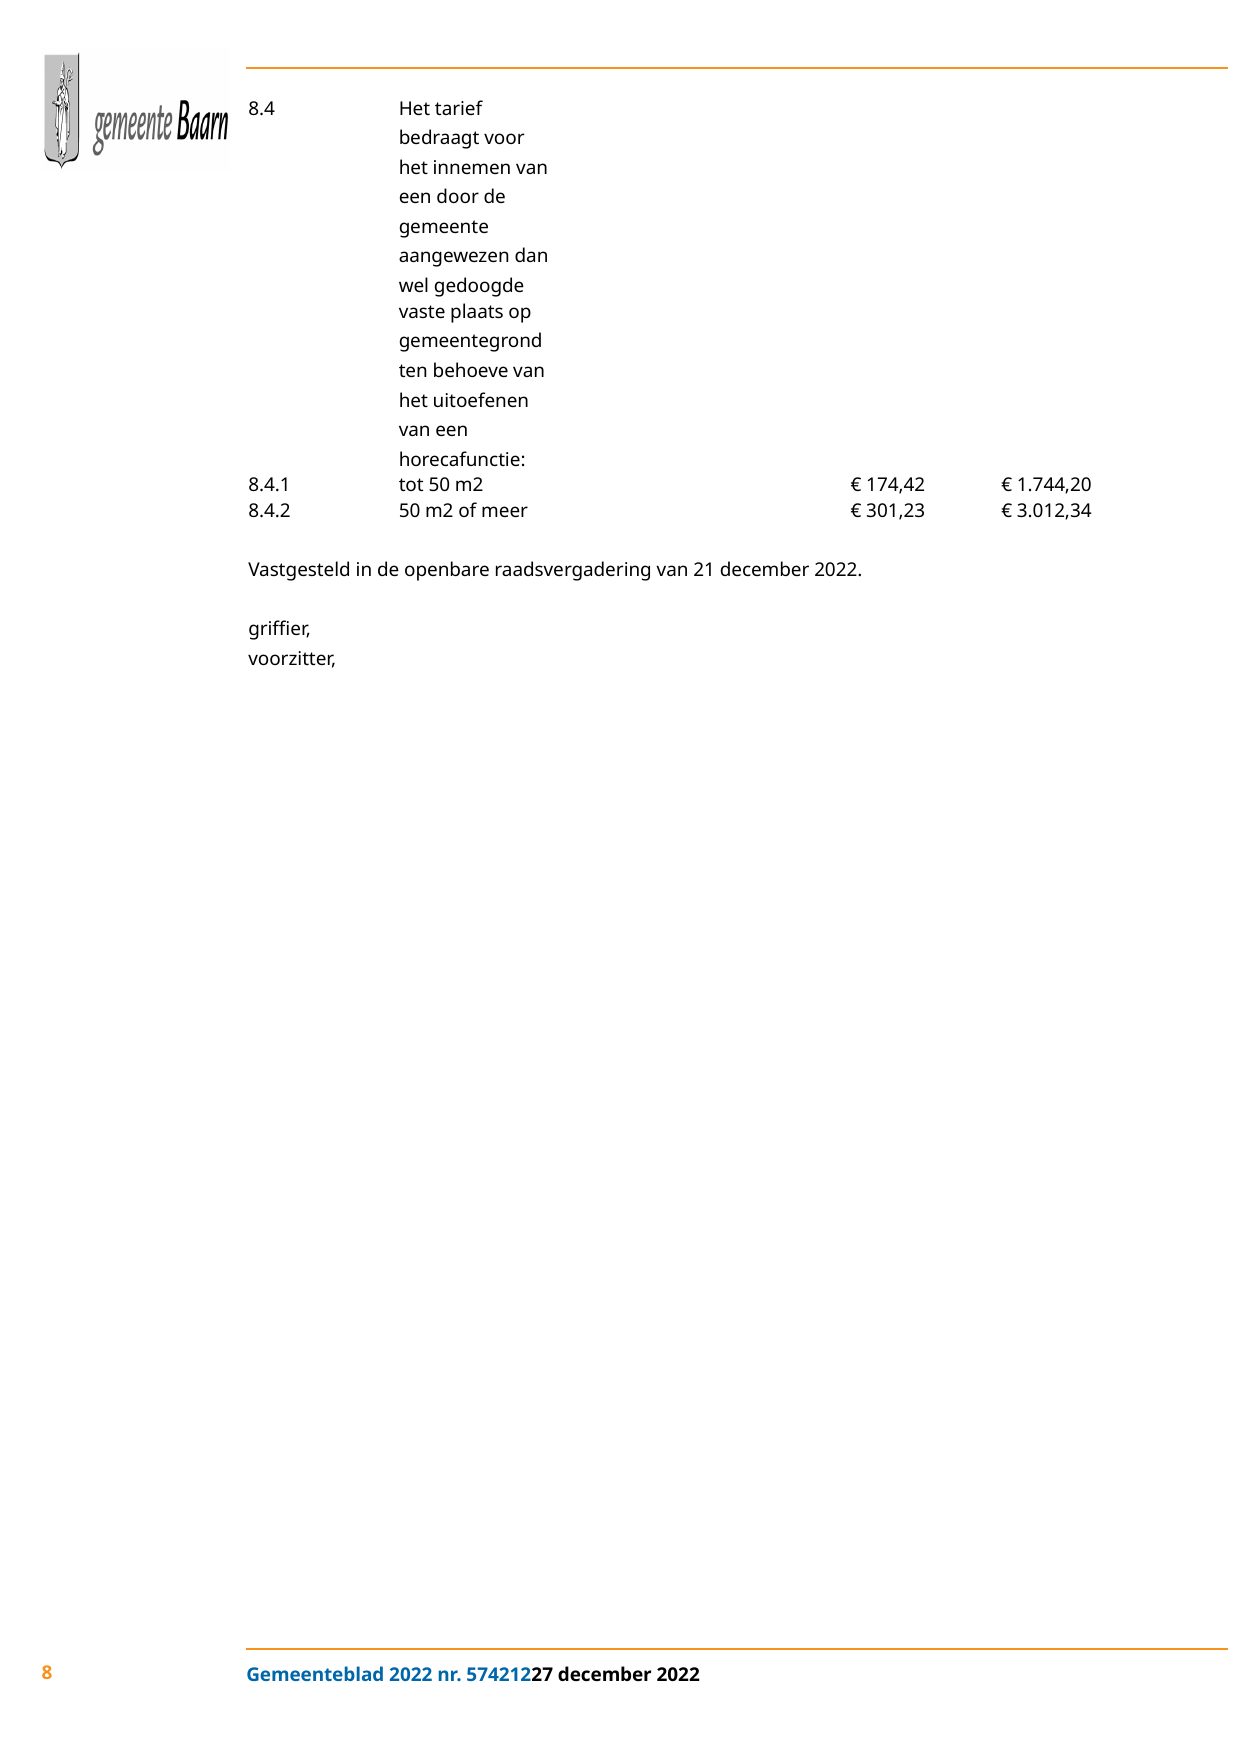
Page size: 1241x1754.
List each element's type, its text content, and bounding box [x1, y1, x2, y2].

table_cell [700, 95, 850, 298]
table_cell [700, 472, 850, 497]
picture [41, 47, 231, 172]
table_cell [549, 298, 700, 472]
text voorzitter, [248, 645, 1152, 670]
table_cell 50 m2 of meer [399, 498, 549, 523]
table_cell 8.4.2 [248, 498, 398, 523]
text griffier, [248, 615, 1152, 641]
table_cell 8.4.1 [248, 472, 398, 497]
table_cell [549, 498, 700, 523]
table_cell [850, 95, 1001, 298]
table_cell [1001, 95, 1152, 298]
table_cell Het tarief bedraagt voor het innemen van een door de gemeente aangewezen dan wel gedoogde [399, 95, 549, 298]
table_cell 8.4 [248, 95, 398, 298]
table_cell € 1.744,20 [1001, 472, 1152, 497]
table_cell [1001, 298, 1152, 472]
table_cell € 174,42 [850, 472, 1001, 497]
table_cell [248, 298, 398, 472]
table_cell [850, 298, 1001, 472]
table_cell [700, 298, 850, 472]
text Vastgesteld in de openbare raadsvergadering van 21 december 2022. [248, 556, 1152, 582]
table_cell [549, 95, 700, 298]
table_cell € 3.012,34 [1001, 498, 1152, 523]
table_cell tot 50 m2 [399, 472, 549, 497]
table_cell € 301,23 [850, 498, 1001, 523]
table_cell [700, 498, 850, 523]
table_cell vaste plaats op gemeentegrond ten behoeve van het uitoefenen van een horecafunctie: [399, 298, 549, 472]
table_cell [549, 472, 700, 497]
